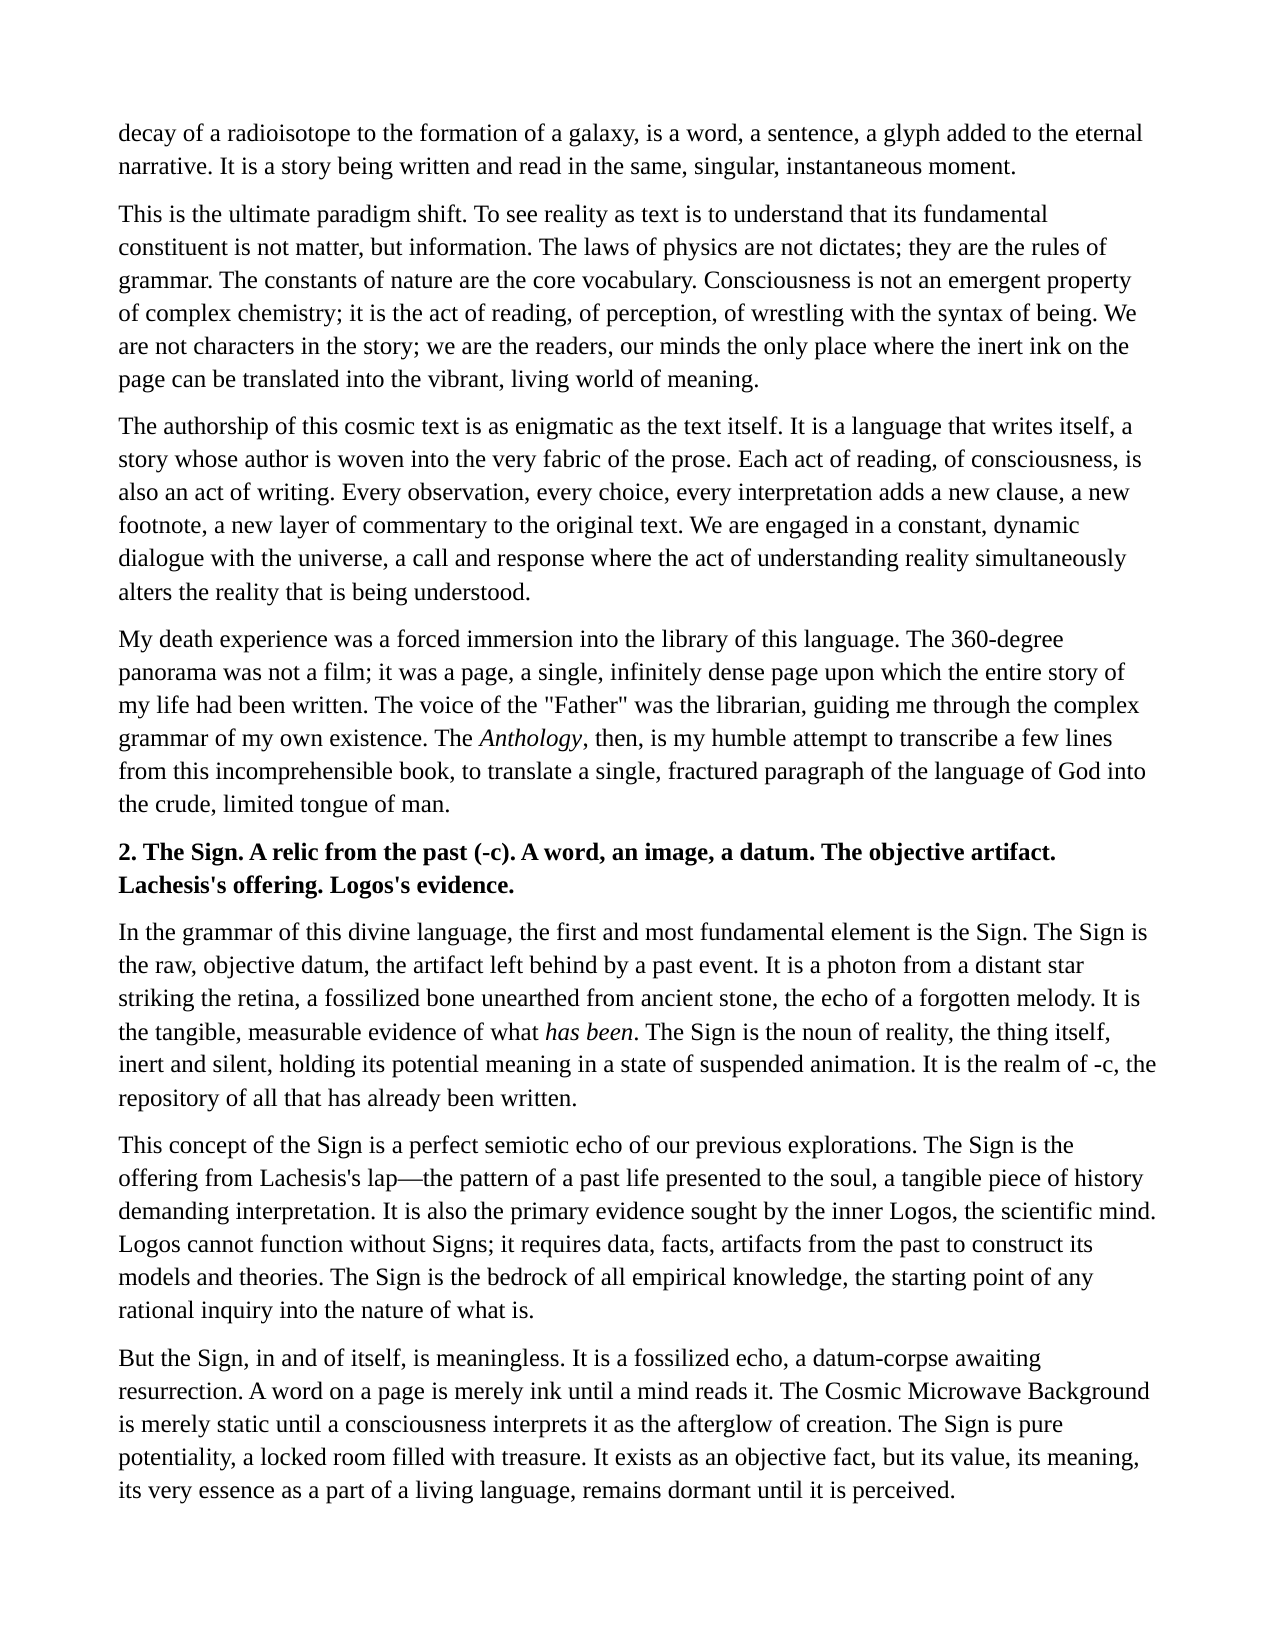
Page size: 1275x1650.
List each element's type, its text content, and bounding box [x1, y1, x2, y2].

text But the Sign, in and of itself, is meaningless. It is a fossilized echo, a datum-corpse awaiting resurrection. A word on a page is merely ink until a mind reads it. The Cosmic Microwave Background is merely static until a consciousness interprets it as the afterglow of creation. The Sign is pure potentiality, a locked room filled with treasure. It exists as an objective fact, but its value, its meaning, its very essence as a part of a living language, remains dormant until it is perceived. [118, 1343, 1157, 1504]
text This concept of the Sign is a perfect semiotic echo of our previous explorations. The Sign is the offering from Lachesis's lap—the pattern of a past life presented to the soul, a tangible piece of history demanding interpretation. It is also the primary evidence sought by the inner Logos, the scientific mind. Logos cannot function without Signs; it requires data, facts, artifacts from the past to construct its models and theories. The Sign is the bedrock of all empirical knowledge, the starting point of any rational inquiry into the nature of what is. [118, 1130, 1157, 1324]
text My death experience was a forced immersion into the library of this language. The 360-degree panorama was not a film; it was a page, a single, infinitely dense page upon which the entire story of my life had been written. The voice of the "Father" was the librarian, guiding me through the complex grammar of my own existence. The Anthology, then, is my humble attempt to transcribe a few lines from this incomprehensible book, to translate a single, fractured paragraph of the language of God into the crude, limited tongue of man. [118, 624, 1157, 818]
text The authorship of this cosmic text is as enigmatic as the text itself. It is a language that writes itself, a story whose author is woven into the very fabric of the prose. Each act of reading, of consciousness, is also an act of writing. Every observation, every choice, every interpretation adds a new clause, a new footnote, a new layer of commentary to the original text. We are engaged in a constant, dynamic dialogue with the universe, a call and response where the act of understanding reality simultaneously alters the reality that is being understood. [118, 411, 1157, 605]
text decay of a radioisotope to the formation of a galaxy, is a word, a sentence, a glyph added to the eternal narrative. It is a story being written and read in the same, singular, instantaneous moment. [118, 118, 1157, 180]
text This is the ultimate paradigm shift. To see reality as text is to understand that its fundamental constituent is not matter, but information. The laws of physics are not dictates; they are the rules of grammar. The constants of nature are the core vocabulary. Consciousness is not an emergent property of complex chemistry; it is the act of reading, of perception, of wrestling with the syntax of being. We are not characters in the story; we are the readers, our minds the only place where the inert ink on the page can be translated into the vibrant, living world of meaning. [118, 199, 1157, 393]
text In the grammar of this divine language, the first and most fundamental element is the Sign. The Sign is the raw, objective datum, the artifact left behind by a past event. It is a photon from a distant star striking the retina, a fossilized bone unearthed from ancient stone, the echo of a forgotten melody. It is the tangible, measurable evidence of what has been. The Sign is the noun of reality, the thing itself, inert and silent, holding its potential meaning in a state of suspended animation. It is the realm of -c, the repository of all that has already been written. [118, 917, 1157, 1111]
text 2. The Sign. A relic from the past (-c). A word, an image, a datum. The objective artifact. Lachesis's offering. Logos's evidence. [118, 837, 1157, 899]
